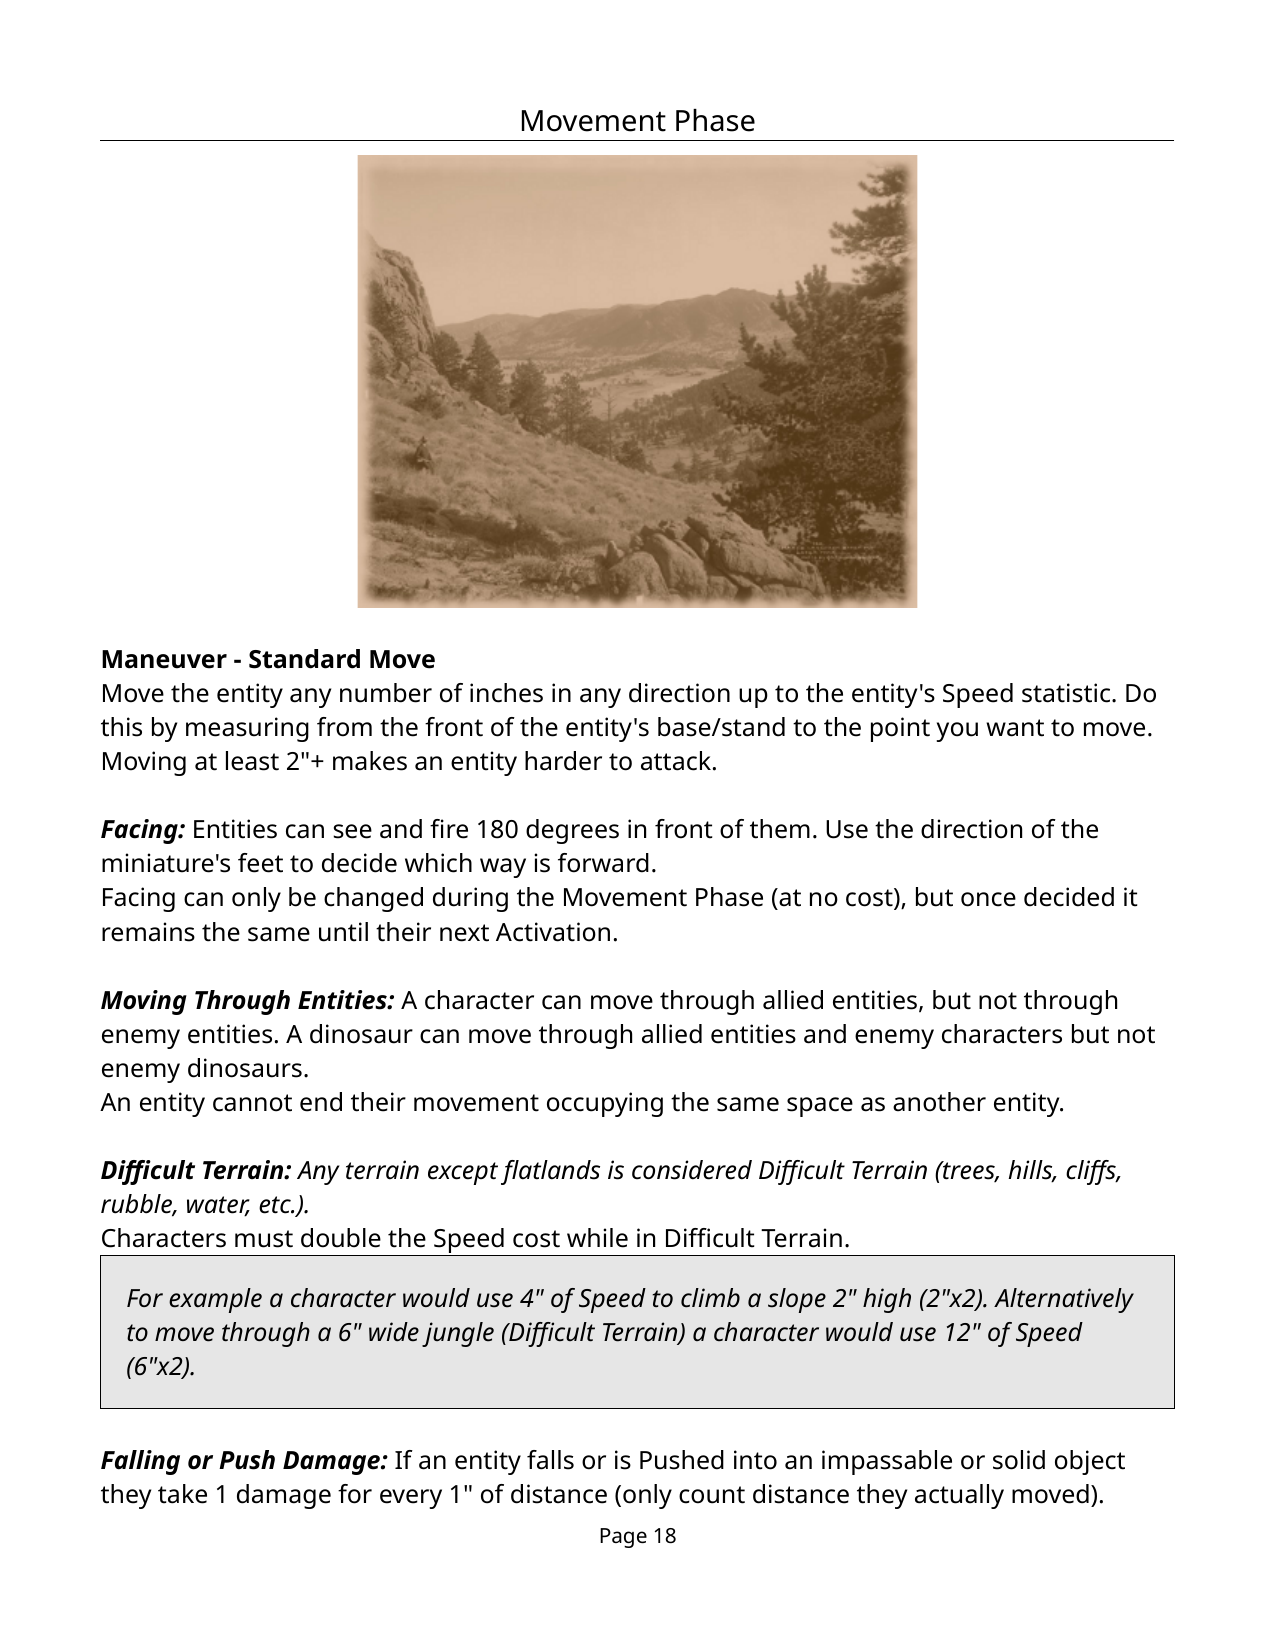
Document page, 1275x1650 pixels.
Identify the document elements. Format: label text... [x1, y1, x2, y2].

text Difficult Terrain: Any terrain except flatlands is considered Difficult Terrain (trees, hills, cliffs, rubble, water, etc.). [100, 1153, 1174, 1221]
text Facing: Entities can see and fire 180 degrees in front of them. Use the direction of the miniature's feet to decide which way is forward. [100, 812, 1174, 880]
text Characters must double the Speed cost while in Difficult Terrain. [100, 1221, 1174, 1255]
text An entity cannot end their movement occupying the same space as another entity. [100, 1084, 1174, 1118]
text Maneuver - Standard Move [100, 642, 1174, 676]
picture [357, 155, 918, 608]
text Facing can only be changed during the Movement Phase (at no cost), but once decided it remains the same until their next Activation. [100, 880, 1174, 948]
text Falling or Push Damage: If an entity falls or is Pushed into an impassable or solid object they take 1 damage for every 1" of distance (only count distance they actually moved). [100, 1442, 1174, 1510]
subtitle Movement Phase [100, 100, 1174, 140]
text For example a character would use 4" of Speed to climb a slope 2" high (2"x2). Alternatively to move through a 6" wide jungle (Difficult Terrain) a character would use 12" of Speed (6"x2). [101, 1256, 1174, 1408]
text Move the entity any number of inches in any direction up to the entity's Speed statistic. Do this by measuring from the front of the entity's base/stand to the point you want to move. [100, 676, 1174, 744]
text Moving Through Entities: A character can move through allied entities, but not through enemy entities. A dinosaur can move through allied entities and enemy characters but not enemy dinosaurs. [100, 982, 1174, 1084]
text Moving at least 2"+ makes an entity harder to attack. [100, 744, 1174, 778]
